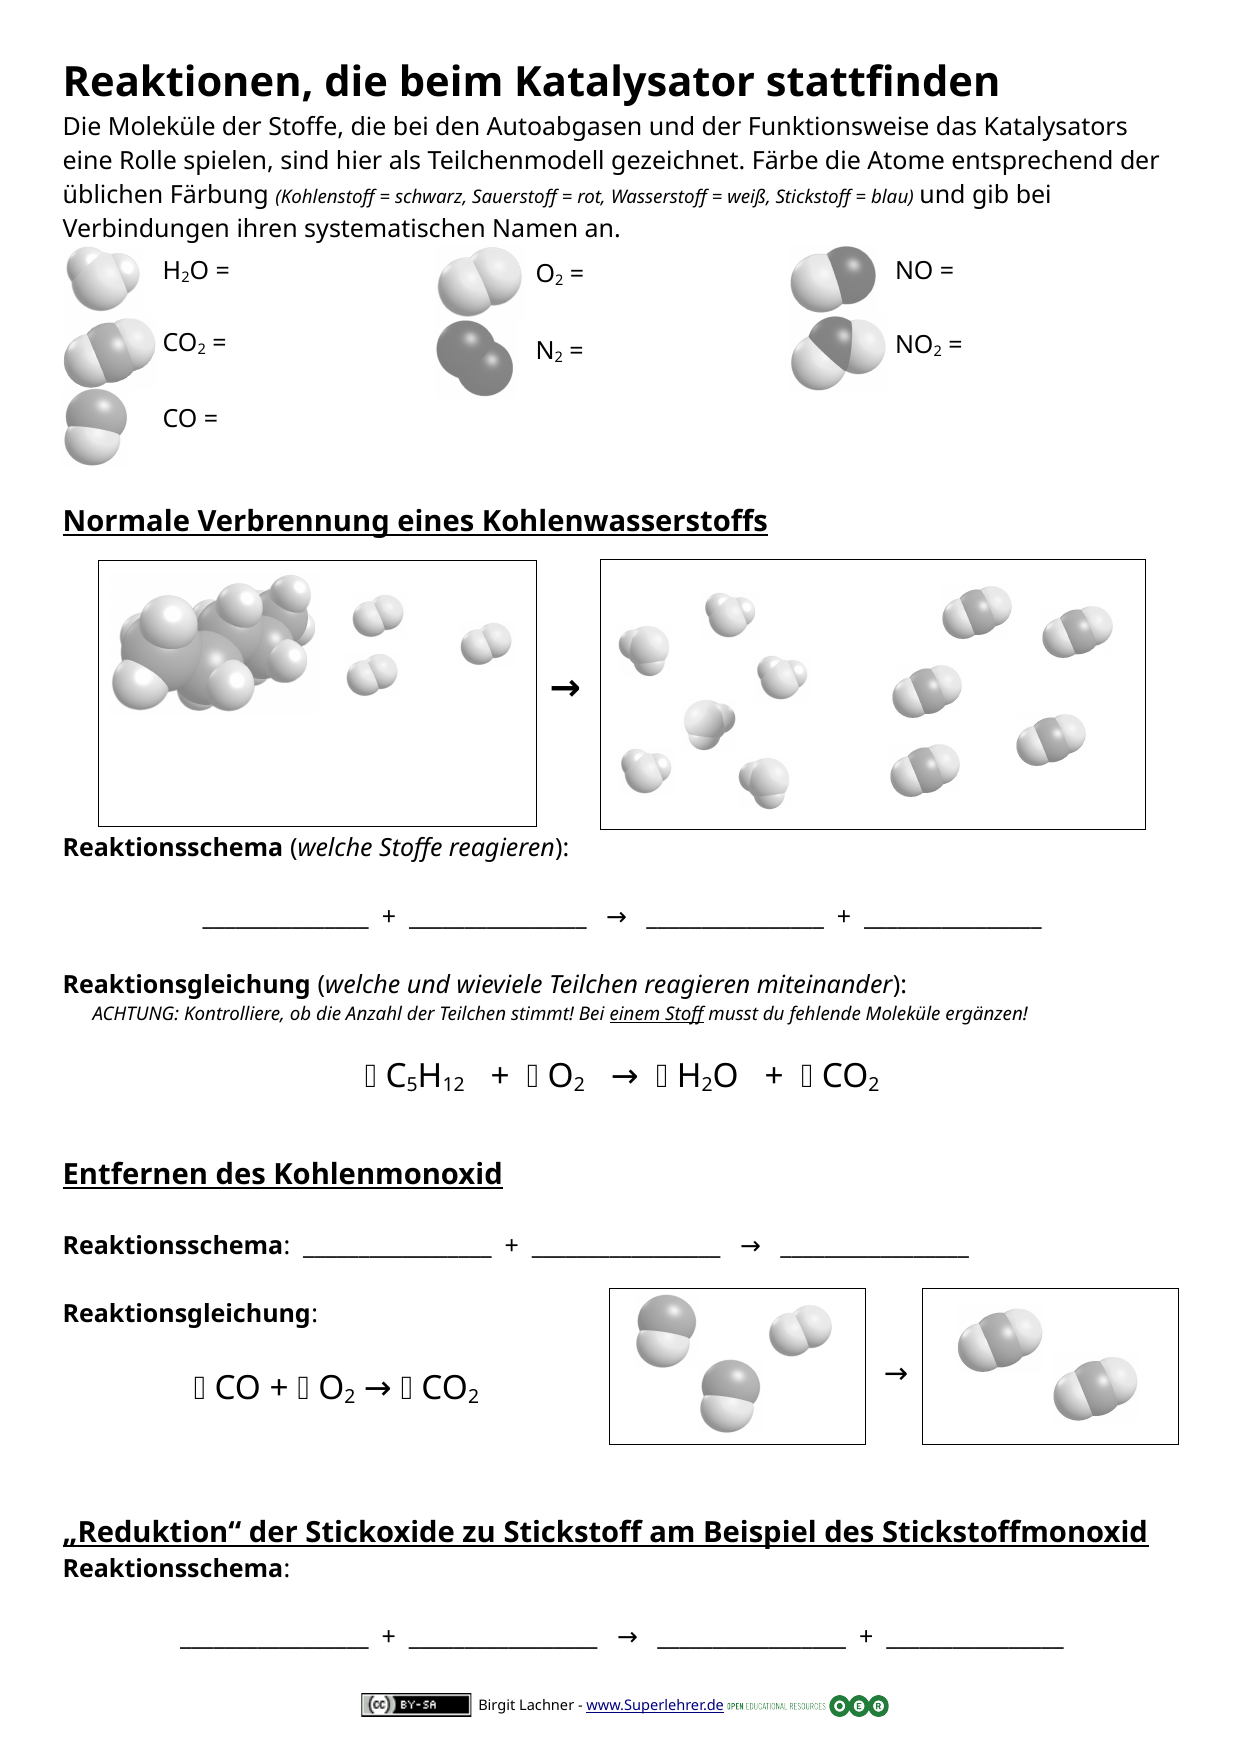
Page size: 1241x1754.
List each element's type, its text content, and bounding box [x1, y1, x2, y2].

text  CO +  O2 →  CO2 [762, 1363, 865, 1409]
text O2 = [526, 244, 789, 319]
text [923, 1295, 1178, 1329]
picture [891, 662, 963, 719]
text Normale Verbrennung eines Kohlenwasserstoffs [62, 500, 1181, 540]
text Reaktionsgleichung (welche und wieviele Teilchen reagieren miteinander): [62, 966, 1181, 1000]
text Reaktionen, die beim Katalysator stattfinden [62, 52, 1181, 108]
text ACHTUNG: Kontrolliere, ob die Anzahl der Teilchen stimmt! Bei einem Stoff musst du fehlende Moleküle ergänzen! [92, 1000, 1181, 1026]
text H2O = [145, 244, 435, 314]
picture [1041, 603, 1114, 659]
text Entfernen des Kohlenmonoxid [62, 1153, 1181, 1193]
picture [941, 583, 1013, 640]
text  CO +  O2 →  CO2 [866, 1363, 922, 1409]
text Reaktionsschema: _________________ + _________________ → _________________ [62, 1227, 1181, 1261]
text [1146, 560, 1181, 830]
picture [702, 591, 759, 640]
text N2 = [517, 319, 789, 399]
picture [62, 244, 157, 467]
picture [435, 244, 526, 399]
text [866, 1295, 922, 1329]
text _________________ + _________________ → _________________ + ________________ [62, 1619, 1181, 1653]
text „Reduktion“ der Stickoxide zu Stickstoff am Beispiel des Stickstoffmonoxid [62, 1511, 1181, 1551]
text  CO +  O2 →  CO2 [62, 1363, 609, 1409]
text Die Moleküle der Stoffe, die bei den Autoabgasen und der Funktionsweise das Katalysators eine Rolle spielen, sind hier als Teilchenmodell gezeichnet. Färbe die Atome entsprechend der üblichen Färbung (Kohlenstoff = schwarz, Sauerstoff = rot, Wasserstoff = weiß, Stickstoff = blau) und gib bei Verbindungen ihren systematischen Namen an. [62, 108, 1181, 244]
text NO2 = [887, 315, 1181, 392]
text CO = [129, 389, 435, 466]
picture [618, 625, 671, 677]
text Reaktionsschema: [62, 1551, 1181, 1585]
text Reaktionsschema (welche Stoffe reagieren): [62, 830, 1181, 864]
picture [1015, 711, 1087, 767]
text [698, 1295, 865, 1329]
text Reaktionsgleichung: [62, 1295, 609, 1329]
picture [789, 244, 887, 392]
picture [618, 747, 675, 796]
picture [727, 1695, 889, 1717]
picture [738, 757, 791, 810]
picture [351, 593, 406, 639]
text NO = [877, 244, 1181, 315]
picture [361, 1693, 472, 1717]
text _______________ + ________________ → ________________ + ________________ [62, 898, 1181, 932]
picture [345, 652, 400, 698]
picture [956, 1305, 1044, 1373]
text CO2 = [157, 314, 435, 389]
picture [110, 572, 319, 715]
picture [682, 699, 736, 751]
text  CO +  O2 →  CO2 [610, 1363, 698, 1409]
picture [459, 621, 514, 667]
text [610, 1295, 634, 1329]
picture [754, 654, 811, 702]
text  CO +  O2 →  CO2 [1139, 1363, 1178, 1409]
text  CO +  O2 →  CO2 [923, 1363, 1052, 1409]
text [601, 560, 1145, 829]
picture [767, 1303, 835, 1359]
picture [634, 1294, 762, 1434]
picture [1052, 1353, 1139, 1422]
picture [889, 741, 961, 798]
text  C5H12 +  O2 →  H2O +  CO2 [62, 1051, 1181, 1097]
text → [62, 560, 600, 830]
